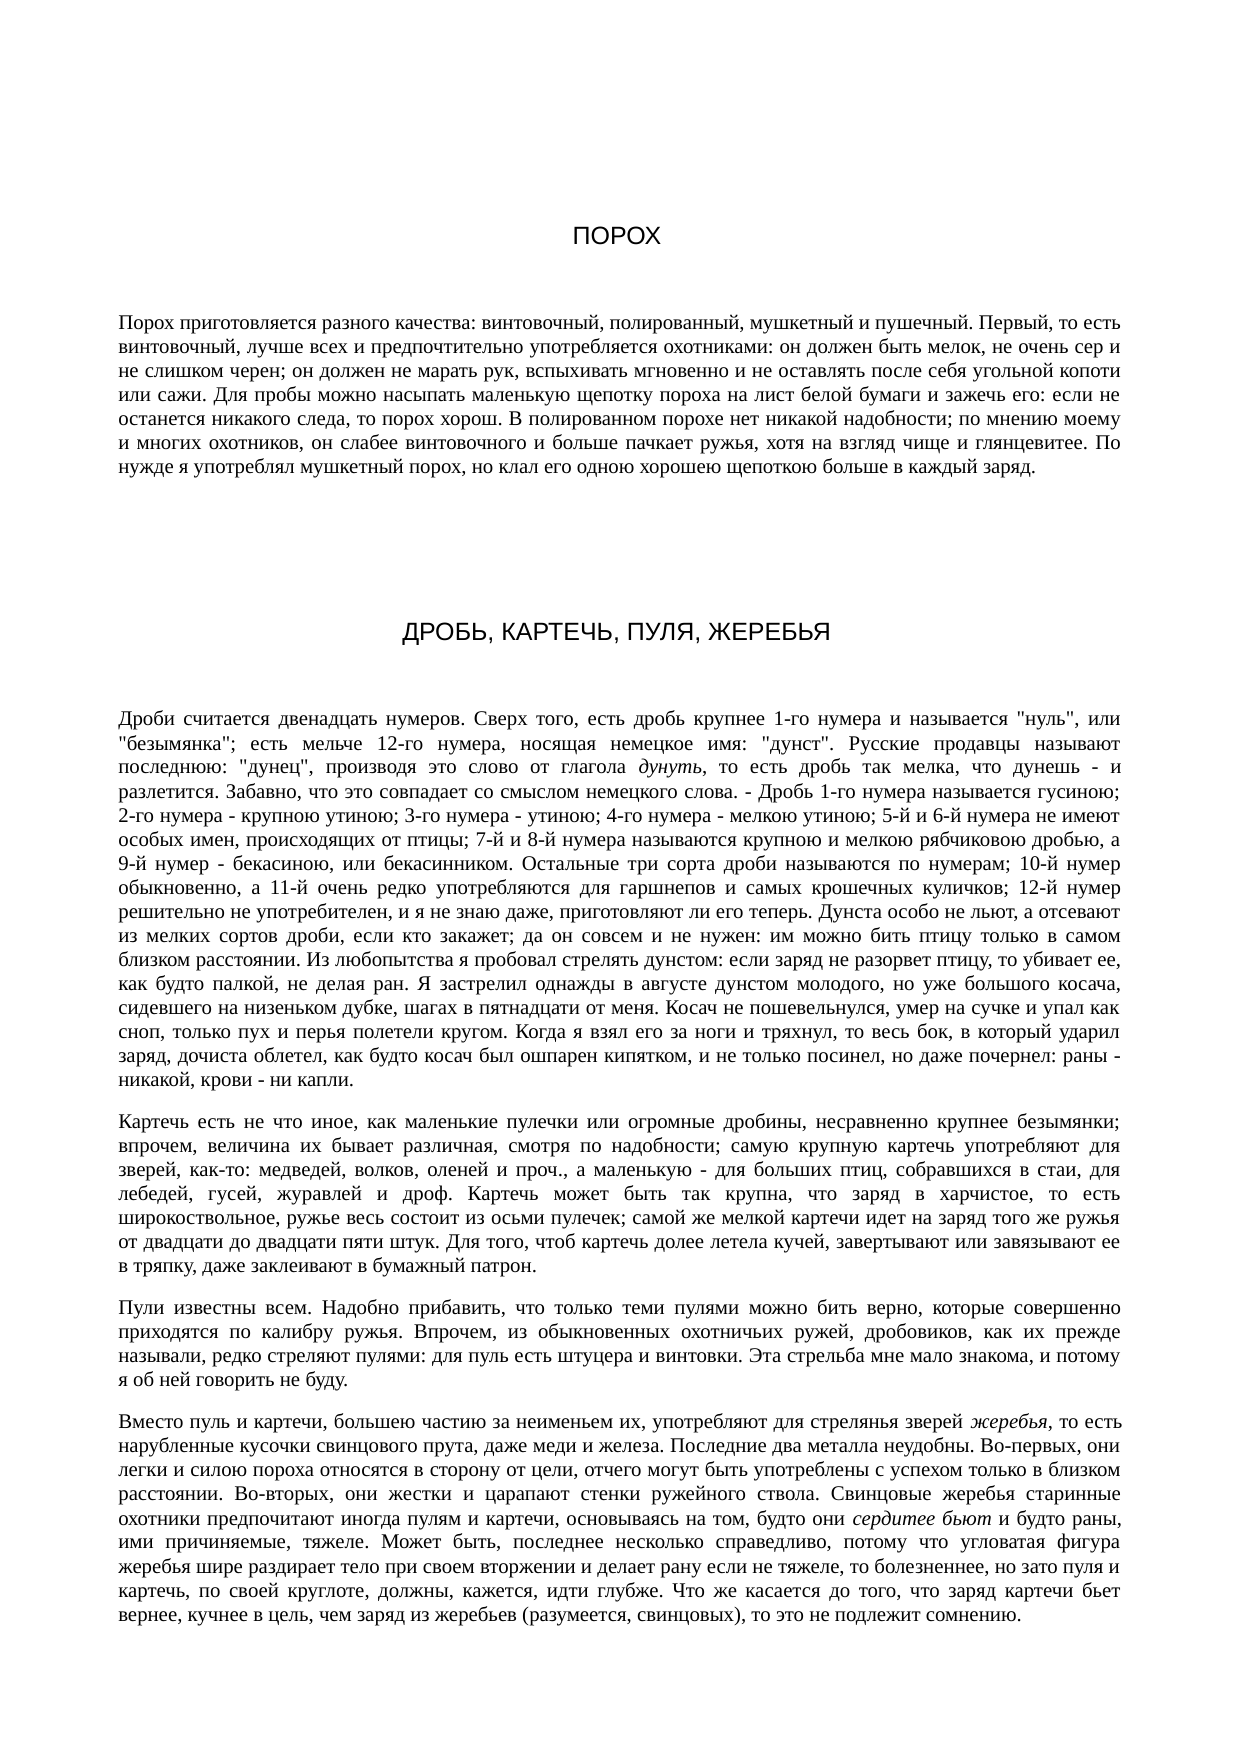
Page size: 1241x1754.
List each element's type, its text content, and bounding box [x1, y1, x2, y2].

text Дроби считается двенадцать нумеров. Сверх того, есть дробь крупнее 1-го нумера и называется "нуль", или "безымянка"; есть мельче 12-го нумера, носящая немецкое имя: "дунст". Русские продавцы называют последнюю: "дунец", производя это слово от глагола дунуть, то есть дробь так мелка, что дунешь - и разлетится. Забавно, что это совпадает со смыслом немецкого слова. - Дробь 1-го нумера называется гусиною; 2-го нумера - крупною утиною; 3-го нумера - утиною; 4-го нумера - мелкою утиною; 5-й и 6-й нумера не имеют особых имен, происходящих от птицы; 7-й и 8-й нумера называются крупною и мелкою рябчиковою дробью, а 9-й нумер - бекасиною, или бекасинником. Остальные три сорта дроби называются по нумерам; 10-й нумер обыкновенно, а 11-й очень редко употребляются для гаршнепов и самых крошечных куличков; 12-й нумер решительно не употребителен, и я не знаю даже, приготовляют ли его теперь. Дунста особо не льют, а отсевают из мелких сортов дроби, если кто закажет; да он совсем и не нужен: им можно бить птицу только в самом близком расстоянии. Из любопытства я пробовал стрелять дунстом: если заряд не разорвет птицу, то убивает ее, как будто палкой, не делая ран. Я застрелил однажды в августе дунстом молодого, но уже большого косача, сидевшего на низеньком дубке, шагах в пятнадцати от меня. Косач не пошевельнулся, умер на сучке и упал как сноп, только пух и перья полетели кругом. Когда я взял его за ноги и тряхнул, то весь бок, в который ударил заряд, дочиста облетел, как будто косач был ошпарен кипятком, и не только посинел, но даже почернел: раны - никакой, крови - ни капли. [118, 706, 1122, 1091]
subtitle ПОРОХ [118, 221, 1122, 249]
text Картечь есть не что иное, как маленькие пулечки или огромные дробины, несравненно крупнее безымянки; впрочем, величина их бывает различная, смотря по надобности; самую крупную картечь употребляют для зверей, как-то: медведей, волков, оленей и проч., а маленькую - для больших птиц, собравшихся в стаи, для лебедей, гусей, журавлей и дроф. Картечь может быть так крупна, что заряд в харчистое, то есть широкоствольное, ружье весь состоит из осьми пулечек; самой же мелкой картечи идет на заряд того же ружья от двадцати до двадцати пяти штук. Для того, чтоб картечь долее летела кучей, завертывают или завязывают ее в тряпку, даже заклеивают в бумажный патрон. [118, 1109, 1122, 1277]
subtitle ДРОБЬ, КАРТЕЧЬ, ПУЛЯ, ЖЕРЕБЬЯ [118, 617, 1122, 646]
text Пули известны всем. Надобно прибавить, что только теми пулями можно бить верно, которые совершенно приходятся по калибру ружья. Впрочем, из обыкновенных охотничьих ружей, дробовиков, как их прежде называли, редко стреляют пулями: для пуль есть штуцера и винтовки. Эта стрельба мне мало знакома, и потому я об ней говорить не буду. [118, 1295, 1122, 1391]
text Порох приготовляется разного качества: винтовочный, полированный, мушкетный и пушечный. Первый, то есть винтовочный, лучше всех и предпочтительно употребляется охотниками: он должен быть мелок, не очень сер и не слишком черен; он должен не марать рук, вспыхивать мгновенно и не оставлять после себя угольной копоти или сажи. Для пробы можно насыпать маленькую щепотку пороха на лист белой бумаги и зажечь его: если не останется никакого следа, то порох хорош. В полированном порохе нет никакой надобности; по мнению моему и многих охотников, он слабее винтовочного и больше пачкает ружья, хотя на взгляд чище и глянцевитее. По нужде я употреблял мушкетный порох, но клал его одною хорошею щепоткою больше в каждый заряд. [118, 310, 1122, 478]
text Вместо пуль и картечи, большею частию за неименьем их, употребляют для стрелянья зверей жеребья, то есть нарубленные кусочки свинцового прута, даже меди и железа. Последние два металла неудобны. Во-первых, они легки и силою пороха относятся в сторону от цели, отчего могут быть употреблены с успехом только в близком расстоянии. Во-вторых, они жестки и царапают стенки ружейного ствола. Свинцовые жеребья старинные охотники предпочитают иногда пулям и картечи, основываясь на том, будто они сердитее бьют и будто раны, ими причиняемые, тяжеле. Может быть, последнее несколько справедливо, потому что угловатая фигура жеребья шире раздирает тело при своем вторжении и делает рану если не тяжеле, то болезненнее, но зато пуля и картечь, по своей круглоте, должны, кажется, идти глубже. Что же касается до того, что заряд картечи бьет вернее, кучнее в цель, чем заряд из жеребьев (разумеется, свинцовых), то это не подлежит сомнению. [118, 1409, 1122, 1626]
